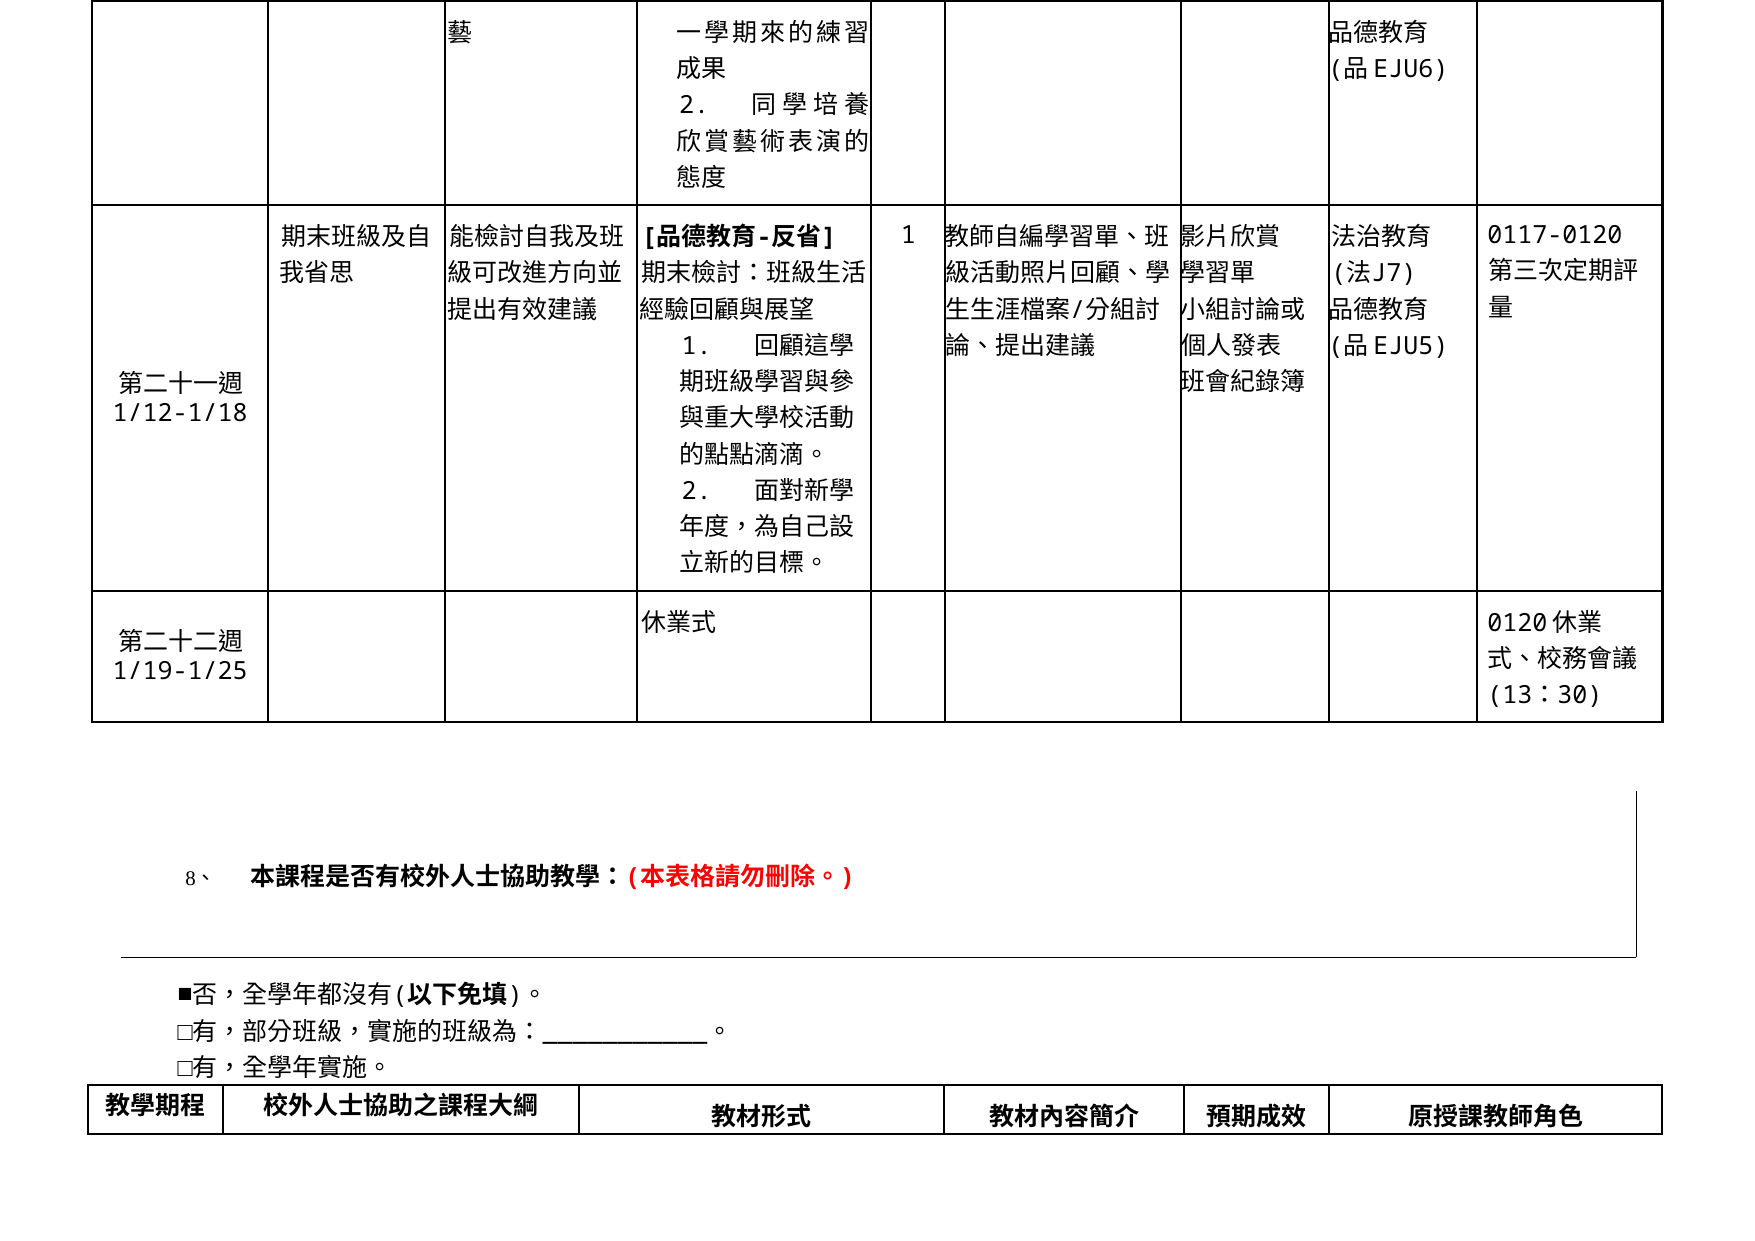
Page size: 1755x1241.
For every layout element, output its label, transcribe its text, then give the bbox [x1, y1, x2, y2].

list 本課程是否有校外人士協助教學：(本表格請勿刪除。) [121, 791, 1636, 957]
table_cell [93, 2, 267, 204]
table_header 教材形式 [580, 1086, 943, 1132]
table_cell 法治教育 (法J7) 品德教育 (品EJU5) [1330, 206, 1476, 589]
table_header 校外人士協助之課程大綱 [224, 1086, 578, 1132]
table_cell [1478, 2, 1661, 204]
table_header 預期成效 [1185, 1086, 1328, 1132]
table_cell [872, 592, 944, 721]
table_cell [1182, 2, 1328, 204]
table_cell 1 [872, 206, 944, 589]
table_cell 休業式 [638, 592, 870, 721]
table_cell [872, 2, 944, 204]
table_cell [946, 592, 1180, 721]
table_cell [446, 592, 636, 721]
table_cell [946, 2, 1180, 204]
table_cell [269, 592, 444, 721]
table_cell 教師自編學習單、班級活動照片回顧、學生生涯檔案/分組討論、提出建議 [946, 206, 1180, 589]
table_cell [1330, 592, 1476, 721]
table_cell 0120休業式、校務會議(13：30) [1478, 592, 1661, 721]
table_header 原授課教師角色 [1330, 1086, 1661, 1132]
table_cell [品德教育-反省] 期末檢討：班級生活經驗回顧與展望 回顧這學期班級學習與參與重大學校活動的點點滴滴。 面對新學年度，為自己設立新的目標。 [638, 206, 870, 589]
table_cell [多元學習] 樂團展現一學期來的練習成果 同學培養欣賞藝術表演的態度 [638, 2, 870, 204]
table_cell 期末班級及自我省思 [269, 206, 444, 589]
text ■否，全學年都沒有(以下免填)。 [118, 975, 1636, 1011]
table_cell 第二十一週1/12-1/18 [93, 206, 267, 589]
table_header 教材內容簡介 [945, 1086, 1183, 1132]
table_cell 藝 [446, 2, 636, 204]
text □有，部分班級，實施的班級為：___________。 [118, 1011, 1636, 1047]
table_cell [269, 2, 444, 204]
table_header 教學期程 [89, 1086, 222, 1132]
table_cell 第二十二週1/19-1/25 [93, 592, 267, 721]
table_cell 能檢討自我及班級可改進方向並提出有效建議 [446, 206, 636, 589]
table_cell [1182, 592, 1328, 721]
table_cell 品德教育 (品EJU6) [1330, 2, 1476, 204]
table_cell 0117-0120第三次定期評量 [1478, 206, 1661, 589]
text □有，全學年實施。 [118, 1047, 1636, 1084]
table_cell 影片欣賞 學習單 小組討論或個人發表 班會紀錄簿 [1182, 206, 1328, 589]
